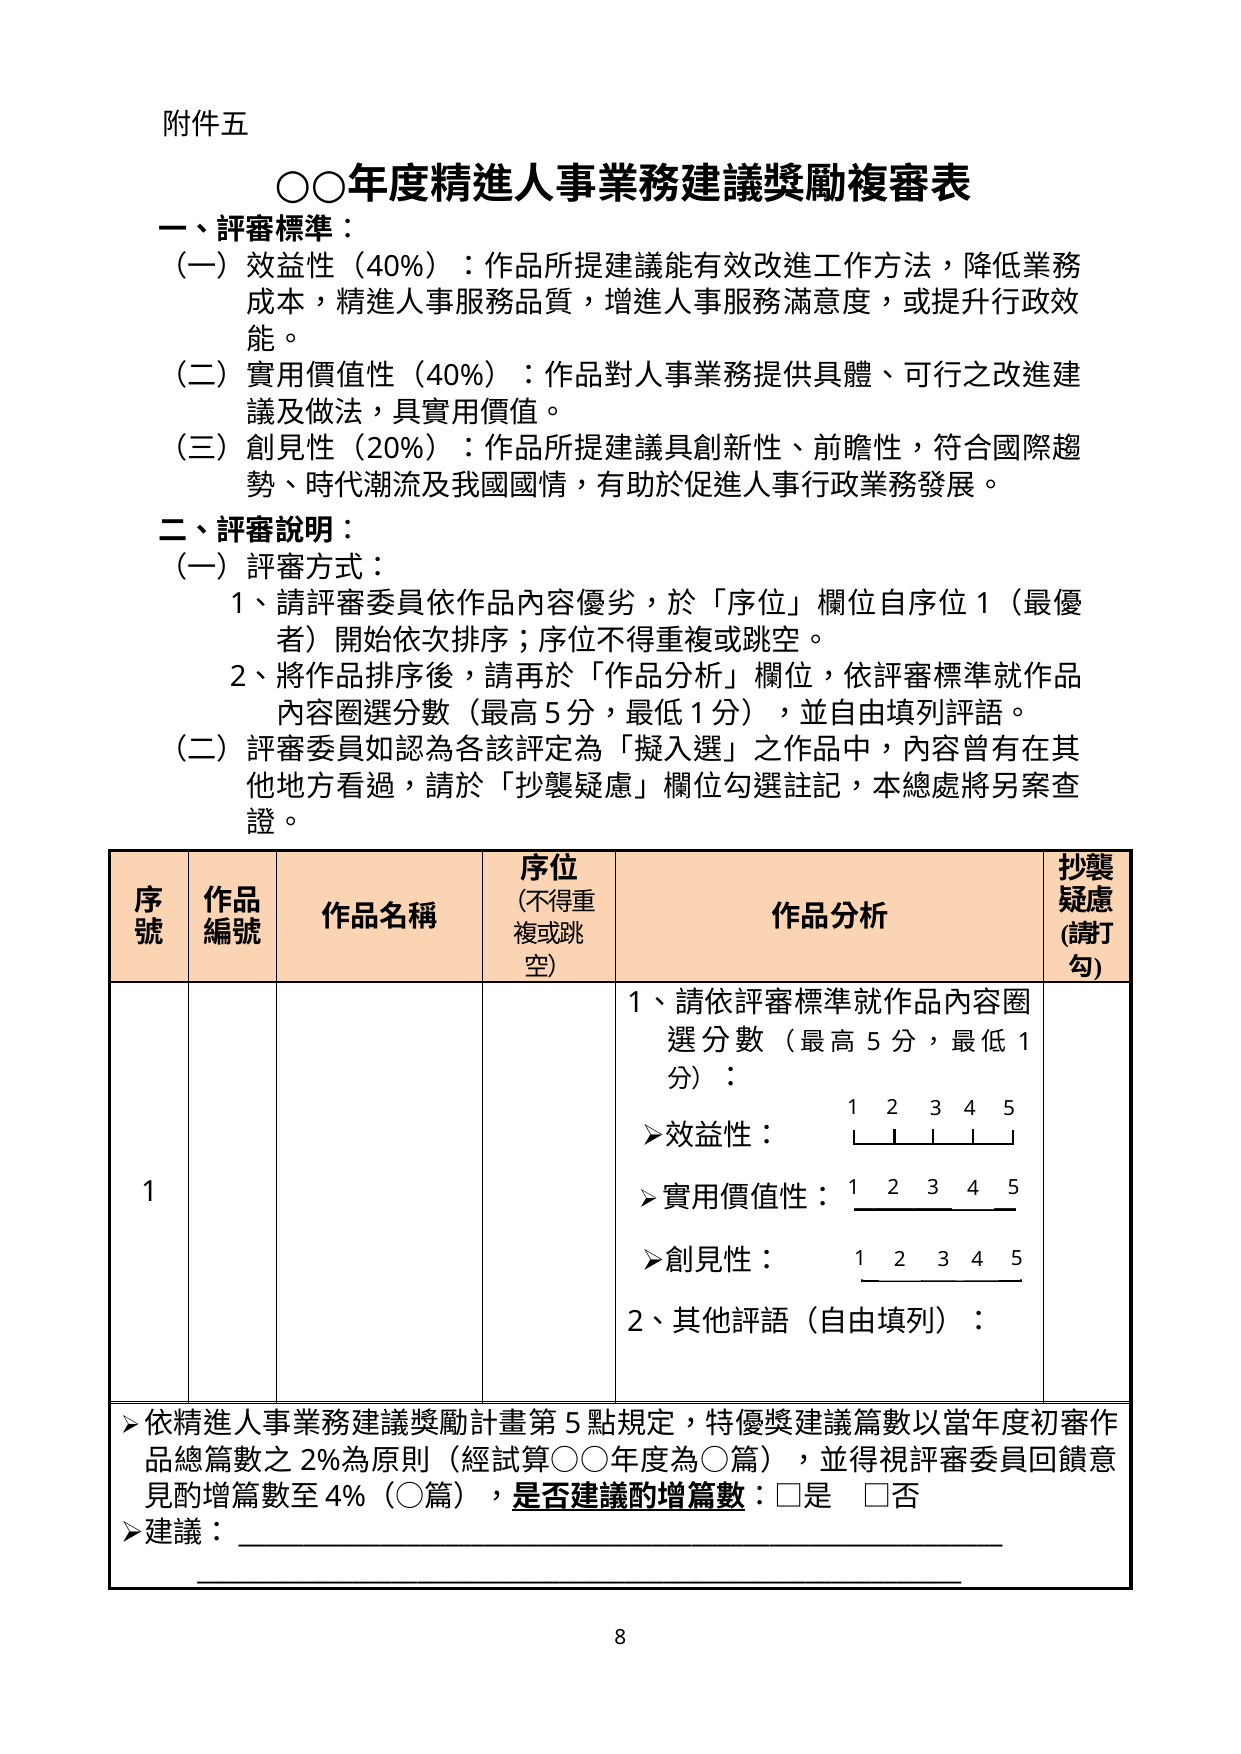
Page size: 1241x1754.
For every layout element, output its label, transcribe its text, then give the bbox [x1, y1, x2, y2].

table_cell 依精進人事業務建議獎勵計畫第5點規定，特優獎建議篇數以當年度初審作品總篇數之2%為原則（經試算○○年度為○篇），並得視評審委員回饋意見酌增篇數至4%（○篇），是否建議酌增篇數：□是 □否 建議： ___________________________________________________________ ___________________________________________________________ [111, 1404, 1129, 1587]
table_cell [277, 983, 482, 1401]
table_header 抄襲 疑慮 (請打勾) [1044, 852, 1129, 981]
text ○○年度精進人事業務建議獎勵複審表 [114, 150, 1132, 211]
table_header 作品分析 [616, 852, 1043, 981]
list 評審方式： [158, 548, 1082, 584]
table_header 作品 編號 [189, 852, 276, 981]
table_header 序位 （不得重複或跳空） [483, 852, 615, 981]
table_cell 1、請依評審標準就作品內容圈選分數（最高5分，最低1分）： 效益性： 實用價值性： 創見性： 2、其他評語（自由填列）： [616, 983, 1043, 1401]
table_cell [189, 983, 276, 1401]
table_cell [483, 983, 615, 1401]
text 附件五 [162, 108, 257, 141]
list 創見性（20%）：作品所提建議具創新性、前瞻性，符合國際趨勢、時代潮流及我國國情，有助於促進人事行政業務發展。 [158, 429, 1082, 502]
text 一、評審標準： [158, 211, 1082, 247]
list 效益性（40%）：作品所提建議能有效改進工作方法，降低業務成本，精進人事服務品質，增進人事服務滿意度，或提升行政效能。 [158, 247, 1082, 356]
list 請評審委員依作品內容優劣，於「序位」欄位自序位1（最優者）開始依次排序；序位不得重複或跳空。 [252, 584, 1082, 657]
list 評審委員如認為各該評定為「擬入選」之作品中，內容曾有在其他地方看過，請於「抄襲疑慮」欄位勾選註記，本總處將另案查證。 [158, 730, 1082, 840]
table_cell 1 [111, 983, 188, 1401]
text 二、評審說明： [158, 512, 1082, 548]
list 將作品排序後，請再於「作品分析」欄位，依評審標準就作品內容圈選分數（最高5分，最低1分），並自由填列評語。 [252, 657, 1082, 730]
table_cell [1044, 983, 1129, 1401]
list 實用價值性（40%）：作品對人事業務提供具體、可行之改進建議及做法，具實用價值。 [158, 356, 1082, 429]
table_header 作品名稱 [277, 852, 482, 981]
table_header 序號 [111, 852, 188, 981]
